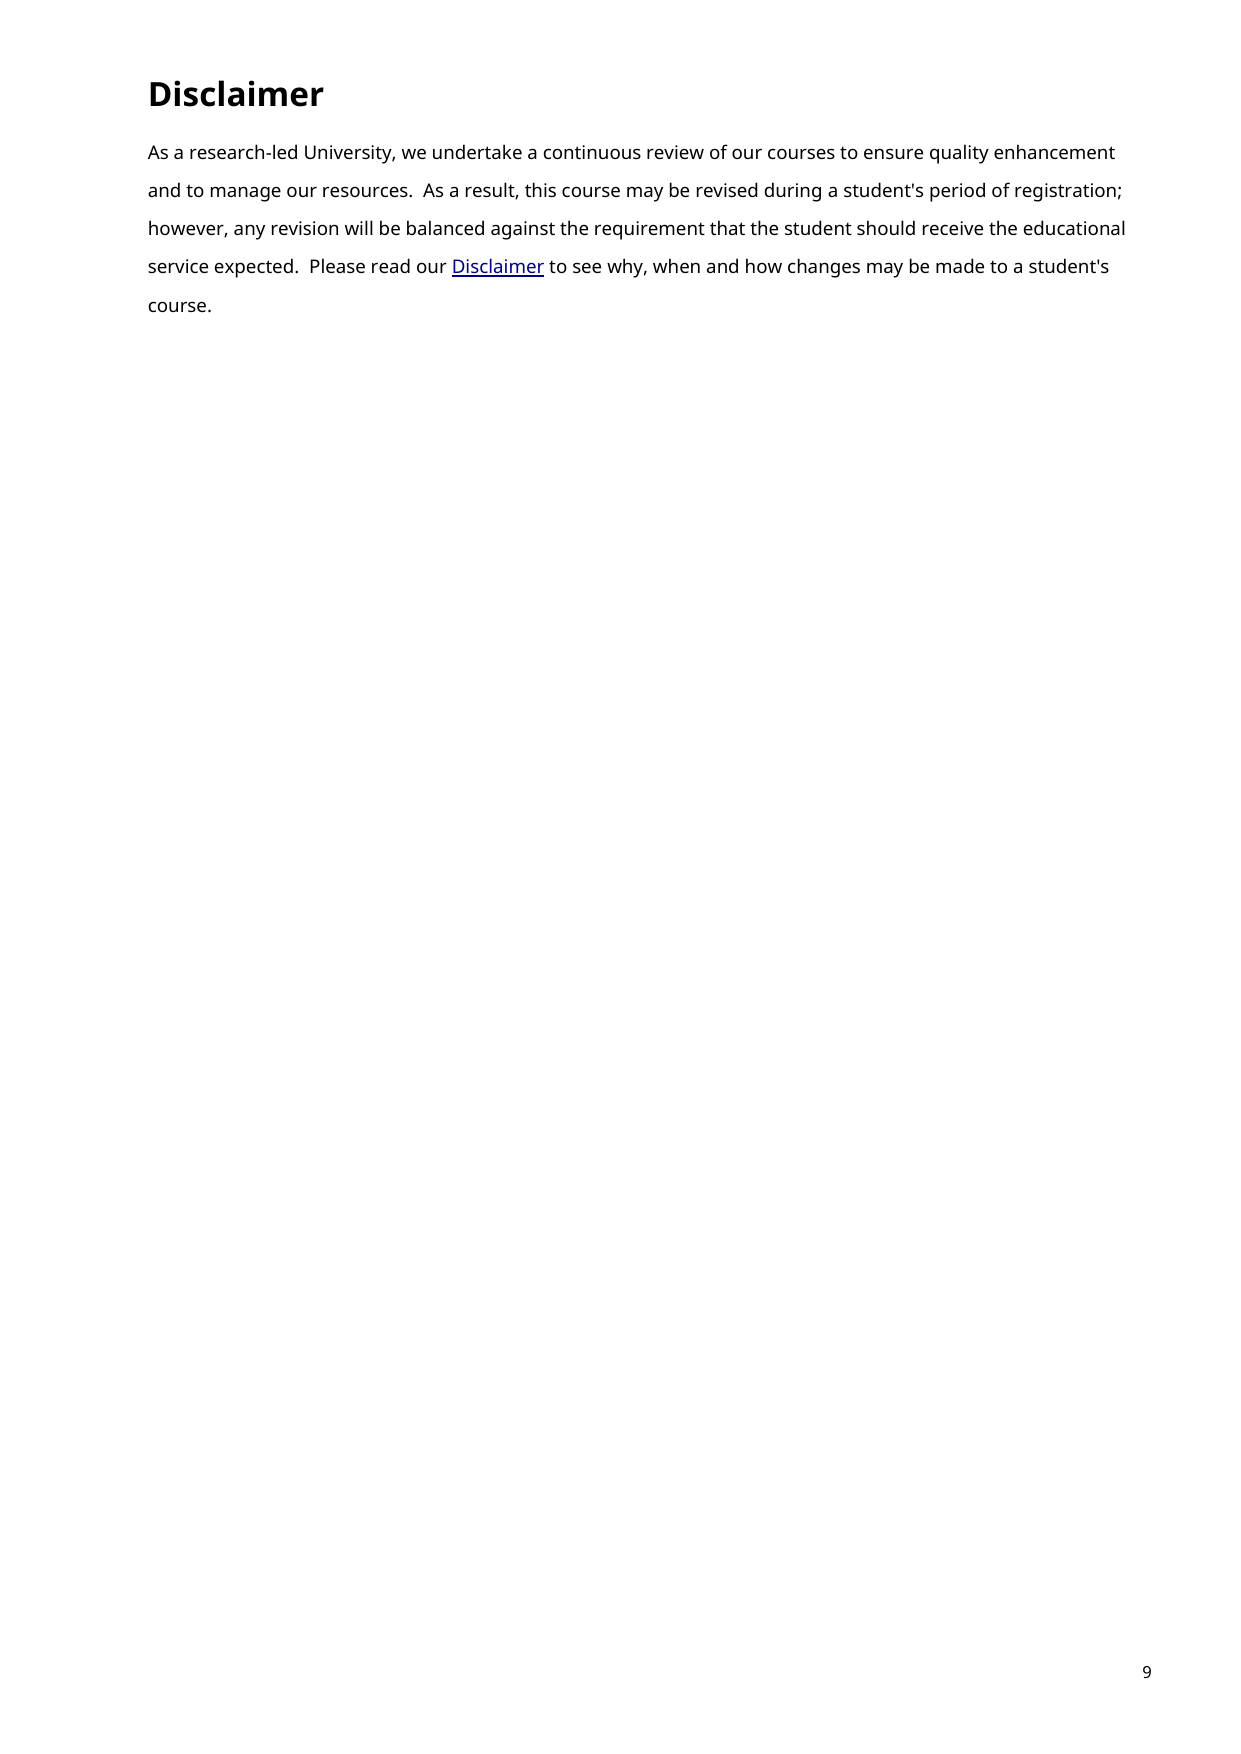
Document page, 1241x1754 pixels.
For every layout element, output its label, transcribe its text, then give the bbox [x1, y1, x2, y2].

subtitle Disclaimer [148, 71, 1152, 116]
text As a research-led University, we undertake a continuous review of our courses to ensure quality enhancement and to manage our resources. As a result, this course may be revised during a student's period of registration; however, any revision will be balanced against the requirement that the student should receive the educational service expected. Please read our Disclaimer to see why, when and how changes may be made to a student's course. [148, 139, 1152, 317]
